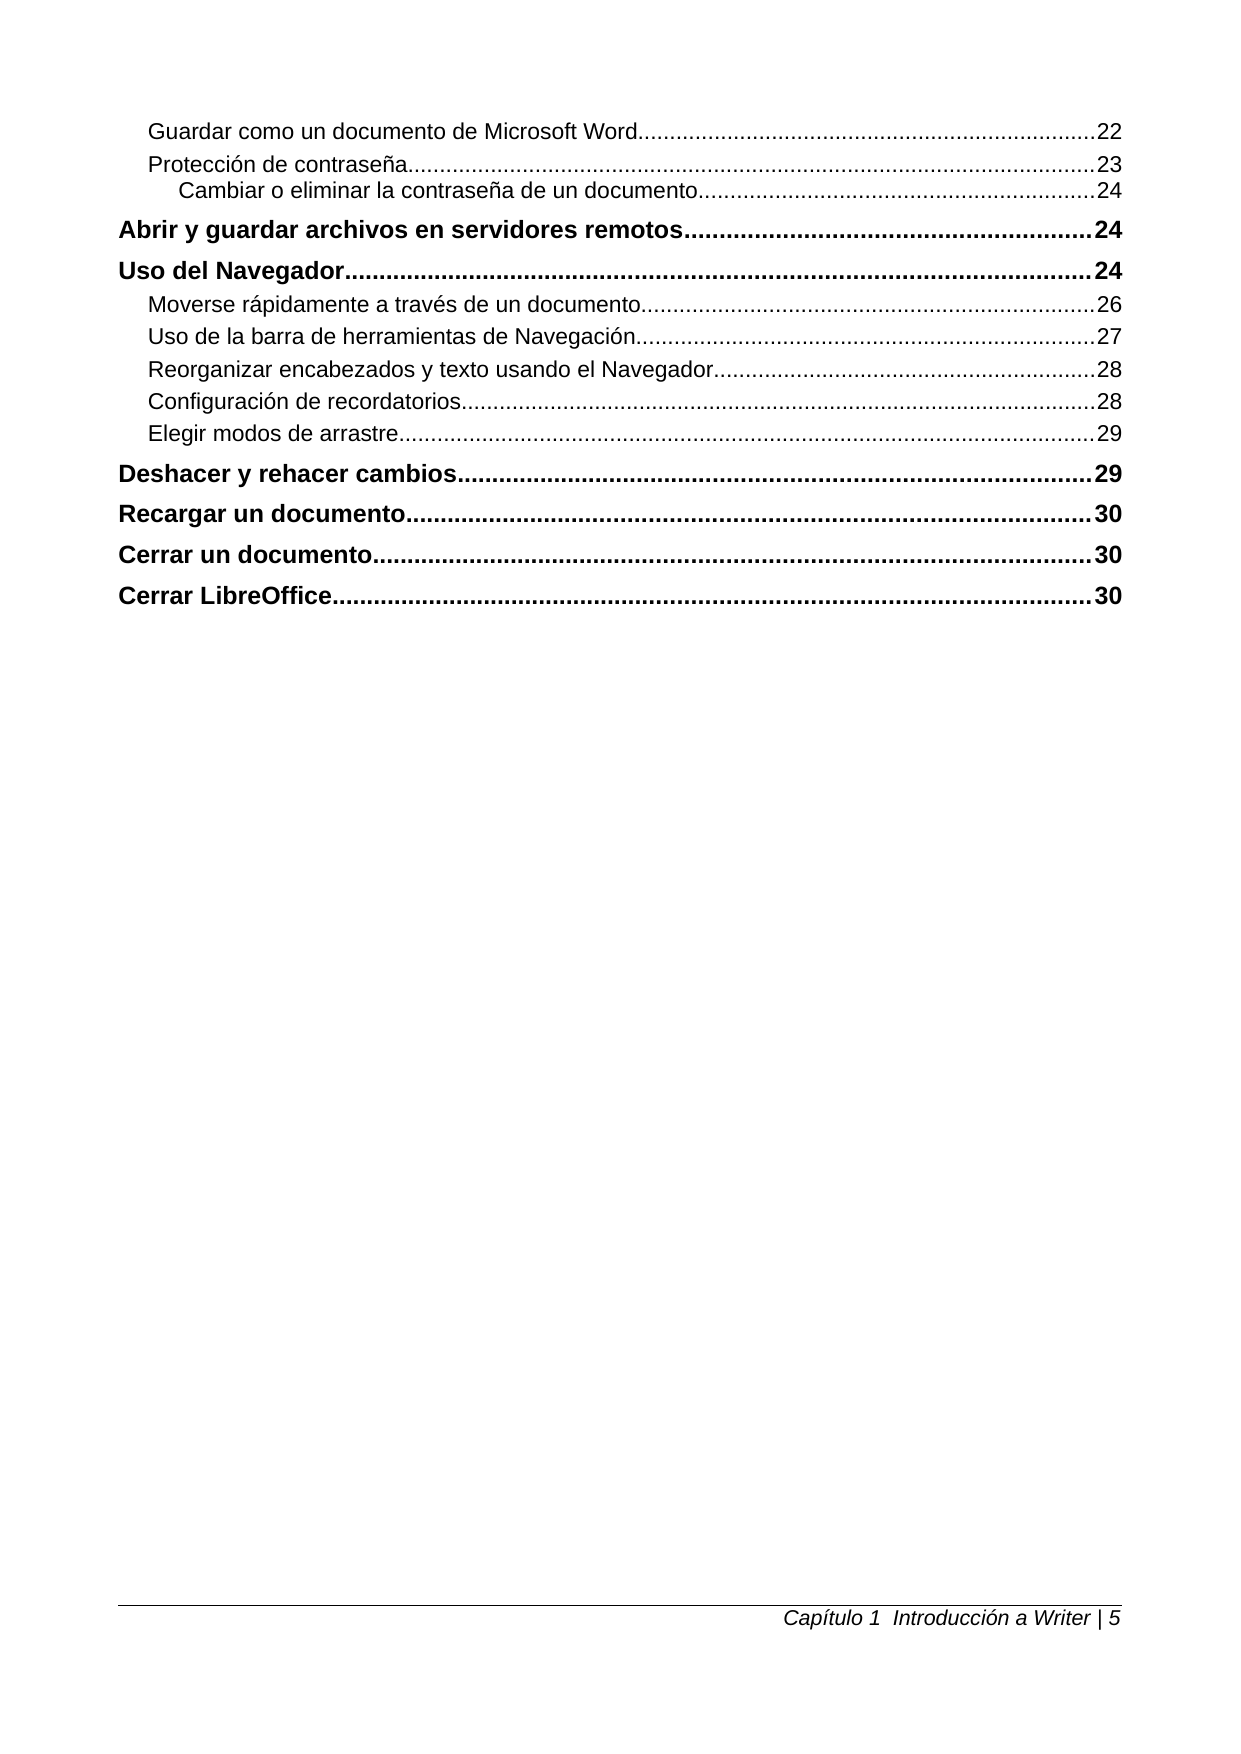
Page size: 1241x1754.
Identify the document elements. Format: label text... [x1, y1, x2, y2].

text Moverse rápidamente a través de un documento 26 [148, 291, 1122, 317]
text Elegir modos de arrastre 29 [148, 420, 1122, 447]
text Guardar como un documento de Microsoft Word 22 [148, 118, 1122, 144]
text Uso del Navegador 24 [118, 256, 1122, 285]
text Protección de contraseña 23 [148, 151, 1122, 177]
text Uso de la barra de herramientas de Navegación 27 [148, 323, 1122, 349]
text Reorganizar encabezados y texto usando el Navegador 28 [148, 356, 1122, 382]
text Cerrar un documento 30 [118, 540, 1122, 569]
text Deshacer y rehacer cambios 29 [118, 459, 1122, 487]
text Abrir y guardar archivos en servidores remotos 24 [118, 215, 1122, 244]
text Configuración de recordatorios 28 [148, 388, 1122, 414]
text Cerrar LibreOffice 30 [118, 581, 1122, 609]
text Recargar un documento 30 [118, 499, 1122, 528]
text Cambiar o eliminar la contraseña de un documento 24 [178, 177, 1122, 203]
